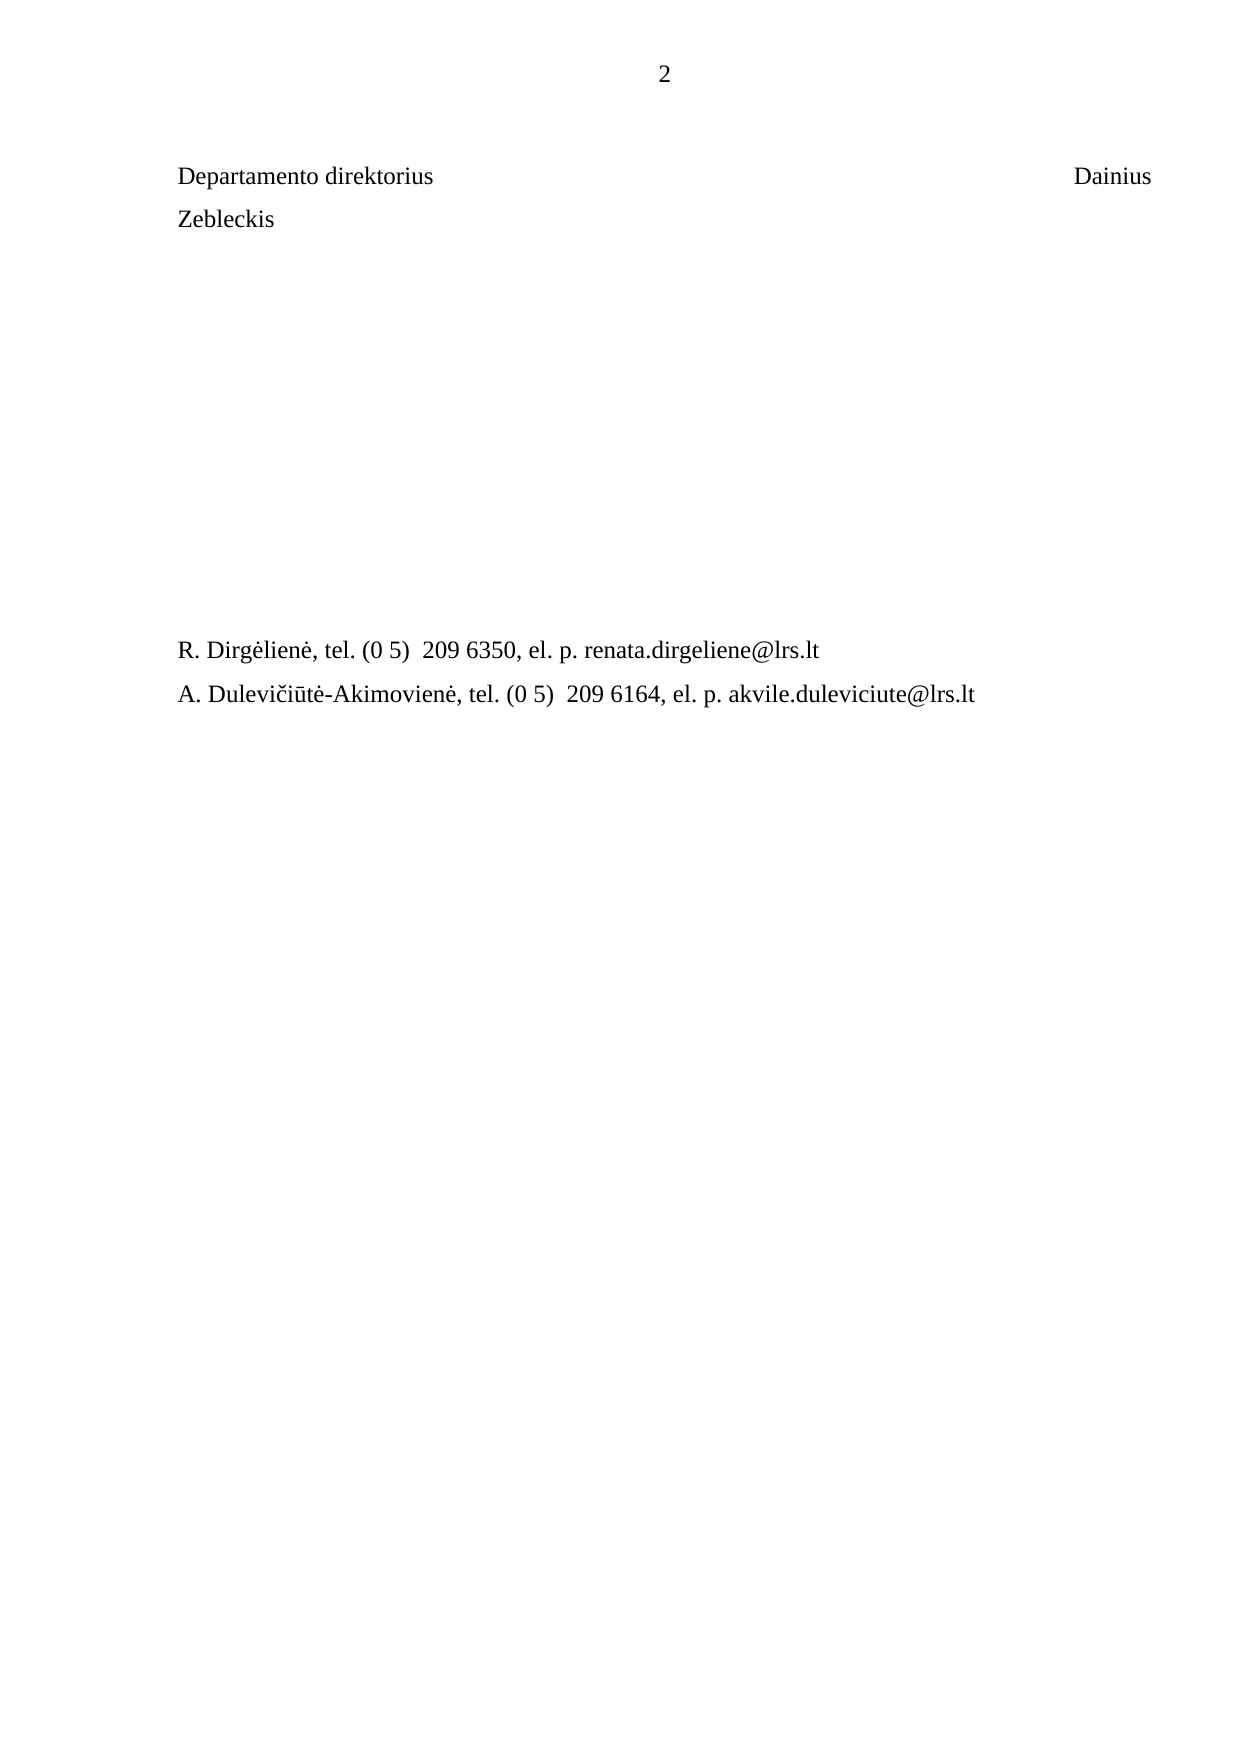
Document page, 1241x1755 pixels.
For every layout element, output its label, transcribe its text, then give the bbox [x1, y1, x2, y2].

text A. Dulevičiūtė-Akimovienė, tel. (0 5) 209 6164, el. p. akvile.duleviciute@lrs.lt [177, 679, 1152, 707]
text R. Dirgėlienė, tel. (0 5) 209 6350, el. p. renata.dirgeliene@lrs.lt [177, 636, 1152, 664]
text Departamento direktorius Dainius Zebleckis [177, 161, 1152, 233]
